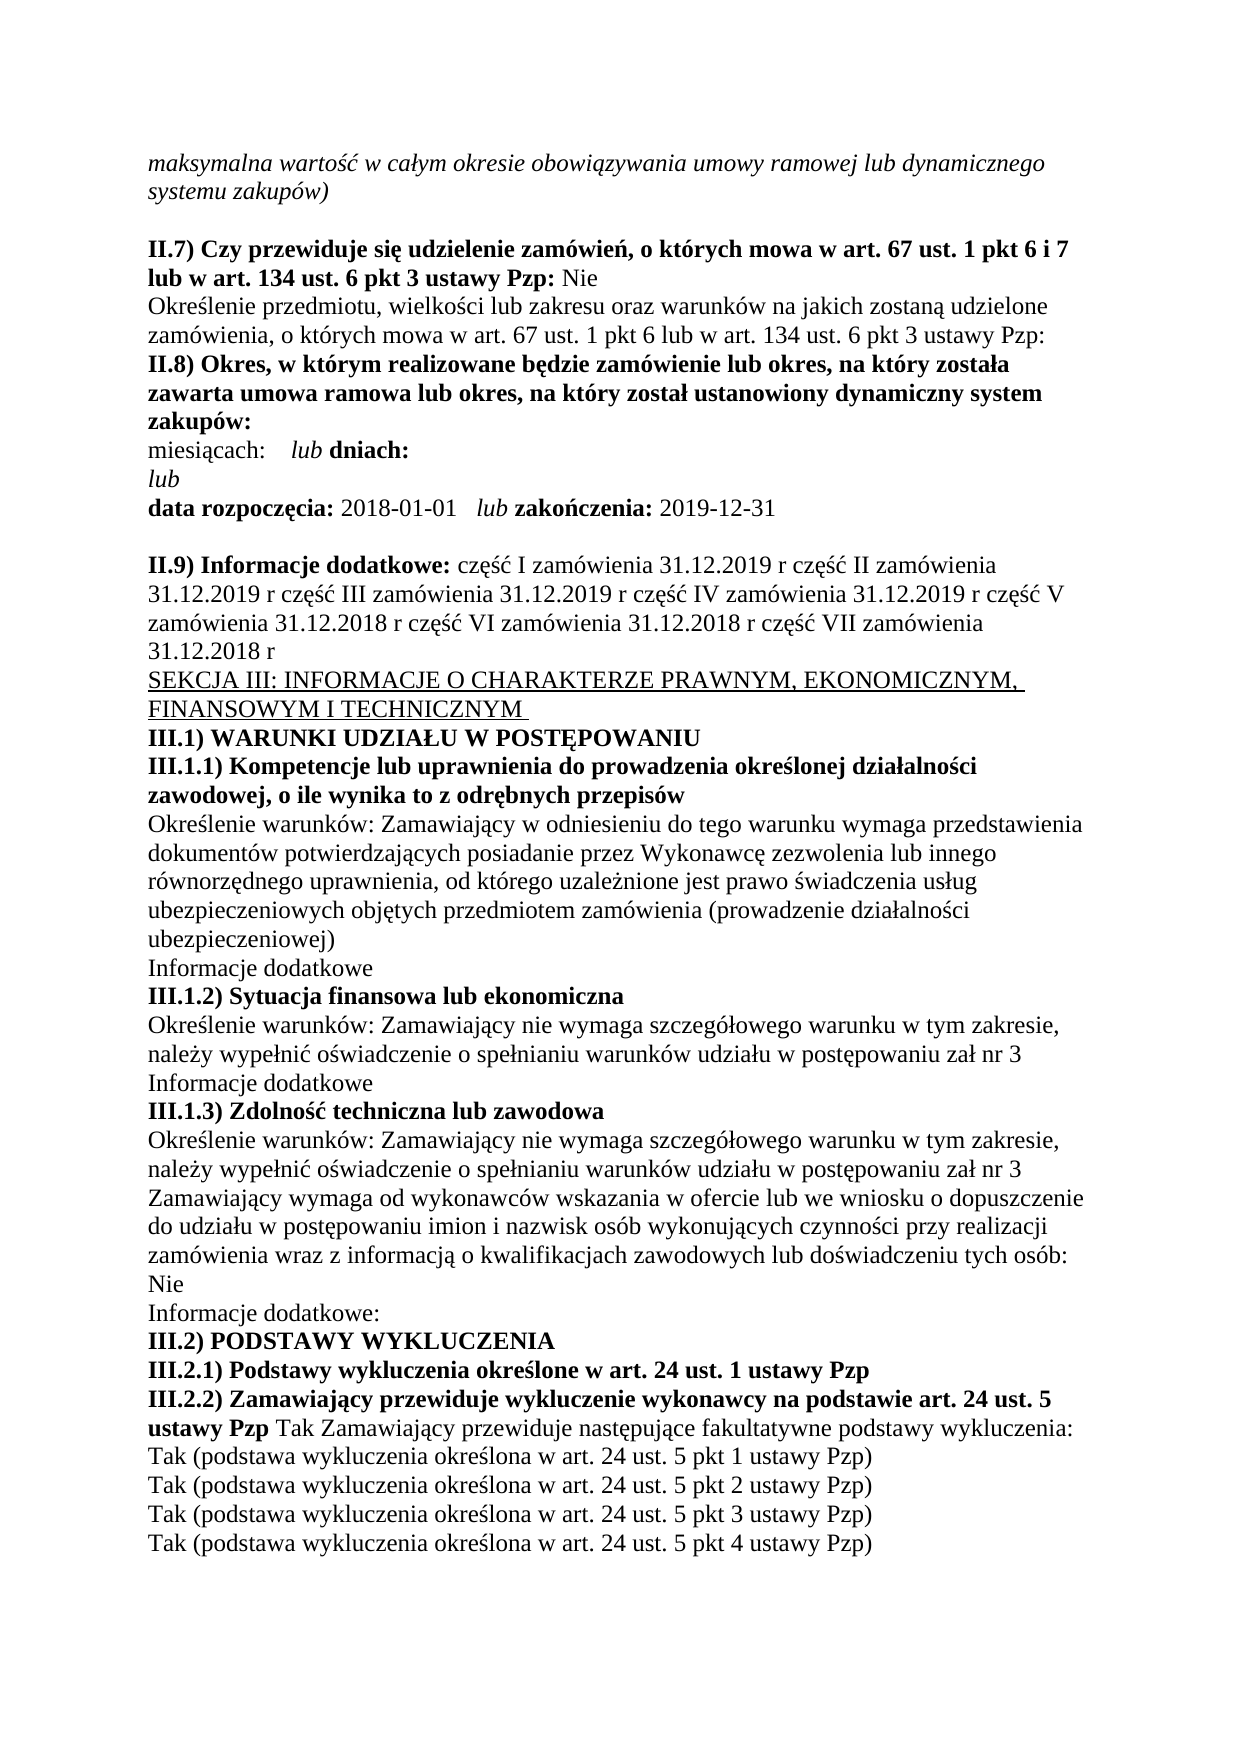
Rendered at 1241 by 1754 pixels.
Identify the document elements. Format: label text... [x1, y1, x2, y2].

text III.2.1) Podstawy wykluczenia określone w art. 24 ust. 1 ustawy Pzp III.2.2) Zamawiający przewiduje wykluczenie wykonawcy na podstawie art. 24 ust. 5 ustawy Pzp Tak Zamawiający przewiduje następujące fakultatywne podstawy wykluczenia: Tak (podstawa wykluczenia określona w art. 24 ust. 5 pkt 1 ustawy Pzp) Tak (podstawa wykluczenia określona w art. 24 ust. 5 pkt 2 ustawy Pzp) Tak (podstawa wykluczenia określona w art. 24 ust. 5 pkt 3 ustawy Pzp) Tak (podstawa wykluczenia określona w art. 24 ust. 5 pkt 4 ustawy Pzp) [148, 1355, 1093, 1585]
text II.7) Czy przewiduje się udzielenie zamówień, o których mowa w art. 67 ust. 1 pkt 6 i 7 lub w art. 134 ust. 6 pkt 3 ustawy Pzp: Nie Określenie przedmiotu, wielkości lub zakresu oraz warunków na jakich zostaną udzielone zamówienia, o których mowa w art. 67 ust. 1 pkt 6 lub w art. 134 ust. 6 pkt 3 ustawy Pzp: II.8) Okres, w którym realizowane będzie zamówienie lub okres, na który została zawarta umowa ramowa lub okres, na który został ustanowiony dynamiczny system zakupów: miesiącach: lub dniach: lub data rozpoczęcia: 2018-01-01 lub zakończenia: 2019-12-31 II.9) Informacje dodatkowe: część I zamówienia 31.12.2019 r część II zamówienia 31.12.2019 r część III zamówienia 31.12.2019 r część IV zamówienia 31.12.2019 r część V zamówienia 31.12.2018 r część VI zamówienia 31.12.2018 r część VII zamówienia 31.12.2018 r [148, 205, 1093, 665]
text III.1.1) Kompetencje lub uprawnienia do prowadzenia określonej działalności zawodowej, o ile wynika to z odrębnych przepisów Określenie warunków: Zamawiający w odniesieniu do tego warunku wymaga przedstawienia dokumentów potwierdzających posiadanie przez Wykonawcę zezwolenia lub innego równorzędnego uprawnienia, od którego uzależnione jest prawo świadczenia usług ubezpieczeniowych objętych przedmiotem zamówienia (prowadzenie działalności ubezpieczeniowej) Informacje dodatkowe III.1.2) Sytuacja finansowa lub ekonomiczna Określenie warunków: Zamawiający nie wymaga szczegółowego warunku w tym zakresie, należy wypełnić oświadczenie o spełnianiu warunków udziału w postępowaniu zał nr 3 Informacje dodatkowe III.1.3) Zdolność techniczna lub zawodowa Określenie warunków: Zamawiający nie wymaga szczegółowego warunku w tym zakresie, należy wypełnić oświadczenie o spełnianiu warunków udziału w postępowaniu zał nr 3 Zamawiający wymaga od wykonawców wskazania w ofercie lub we wniosku o dopuszczenie do udziału w postępowaniu imion i nazwisk osób wykonujących czynności przy realizacji zamówienia wraz z informacją o kwalifikacjach zawodowych lub doświadczeniu tych osób: Nie Informacje dodatkowe: [148, 751, 1093, 1326]
text III.1) WARUNKI UDZIAŁU W POSTĘPOWANIU [148, 723, 1093, 751]
text III.2) PODSTAWY WYKLUCZENIA [148, 1326, 1093, 1355]
text maksymalna wartość w całym okresie obowiązywania umowy ramowej lub dynamicznego systemu zakupów) [148, 148, 1093, 205]
text SEKCJA III: INFORMACJE O CHARAKTERZE PRAWNYM, EKONOMICZNYM, FINANSOWYM I TECHNICZNYM [148, 665, 1093, 723]
